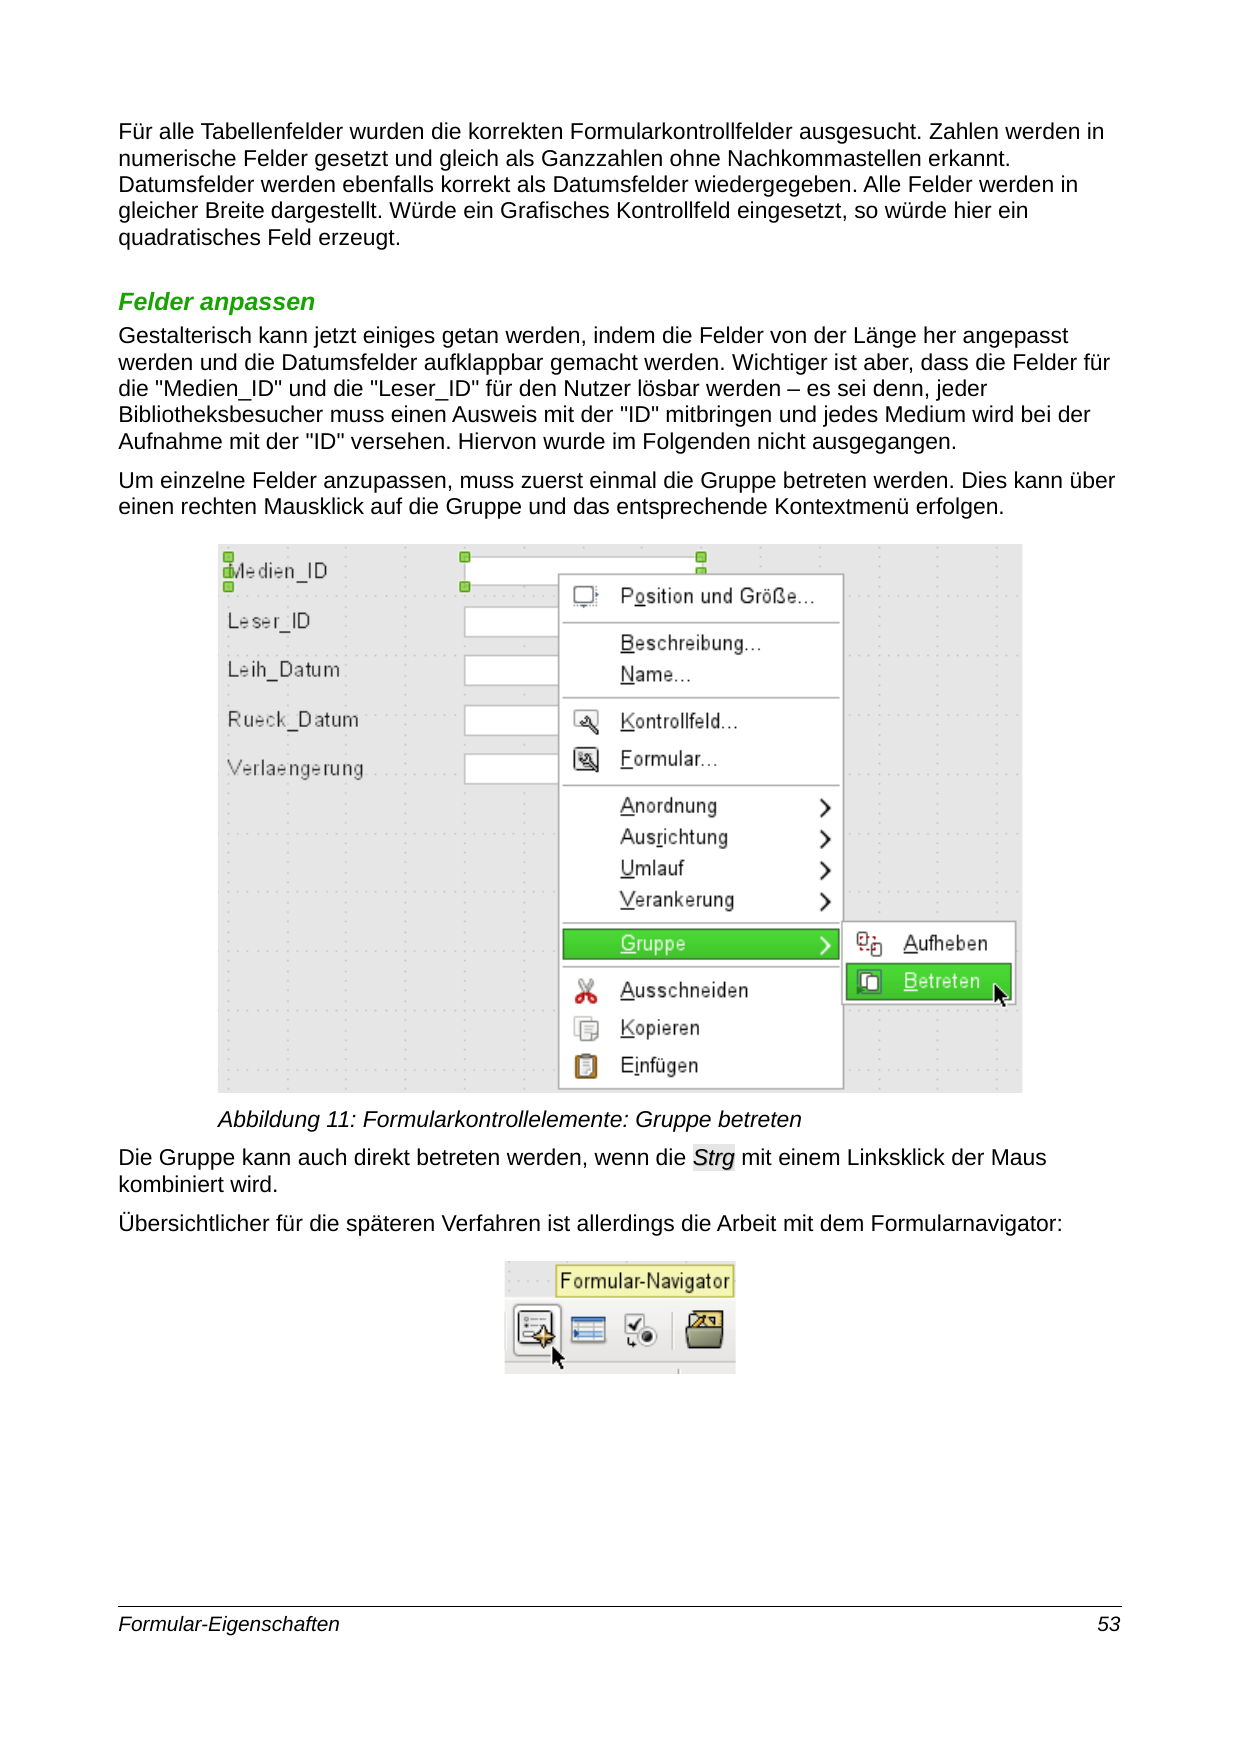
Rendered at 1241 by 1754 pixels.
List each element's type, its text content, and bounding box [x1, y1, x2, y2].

text Die Gruppe kann auch direkt betreten werden, wenn die Strg mit einem Linksklick der Maus kombiniert wird. [118, 1144, 1122, 1197]
subtitle Felder anpassen [118, 287, 1122, 316]
text Übersichtlicher für die späteren Verfahren ist allerdings die Arbeit mit dem Formularnavigator: [118, 1209, 1122, 1236]
picture [504, 1261, 736, 1374]
text Für alle Tabellenfelder wurden die korrekten Formularkontrollfelder ausgesucht. Zahlen werden in numerische Felder gesetzt und gleich als Ganzzahlen ohne Nachkommastellen erkannt. Datumsfelder werden ebenfalls korrekt als Datumsfelder wiedergegeben. Alle Felder werden in gleicher Breite dargestellt. Würde ein Grafisches Kontrollfeld eingesetzt, so würde hier ein quadratisches Feld erzeugt. [118, 118, 1122, 250]
text Abbildung 11: Formularkontrollelemente: Gruppe betreten [218, 1106, 1022, 1132]
text Gestalterisch kann jetzt einiges getan werden, indem die Felder von der Länge her angepasst werden und die Datumsfelder aufklappbar gemacht werden. Wichtiger ist aber, dass die Felder für die "Medien_ID" und die "Leser_ID" für den Nutzer lösbar werden – es sei denn, jeder Bibliotheksbesucher muss einen Ausweis mit der "ID" mitbringen und jedes Medium wird bei der Aufnahme mit der "ID" versehen. Hiervon wurde im Folgenden nicht ausgegangen. [118, 322, 1122, 454]
text Um einzelne Felder anzupassen, muss zuerst einmal die Gruppe betreten werden. Dies kann über einen rechten Mausklick auf die Gruppe und das entsprechende Kontextmenü erfolgen. [118, 467, 1122, 519]
picture [217, 544, 1023, 1093]
